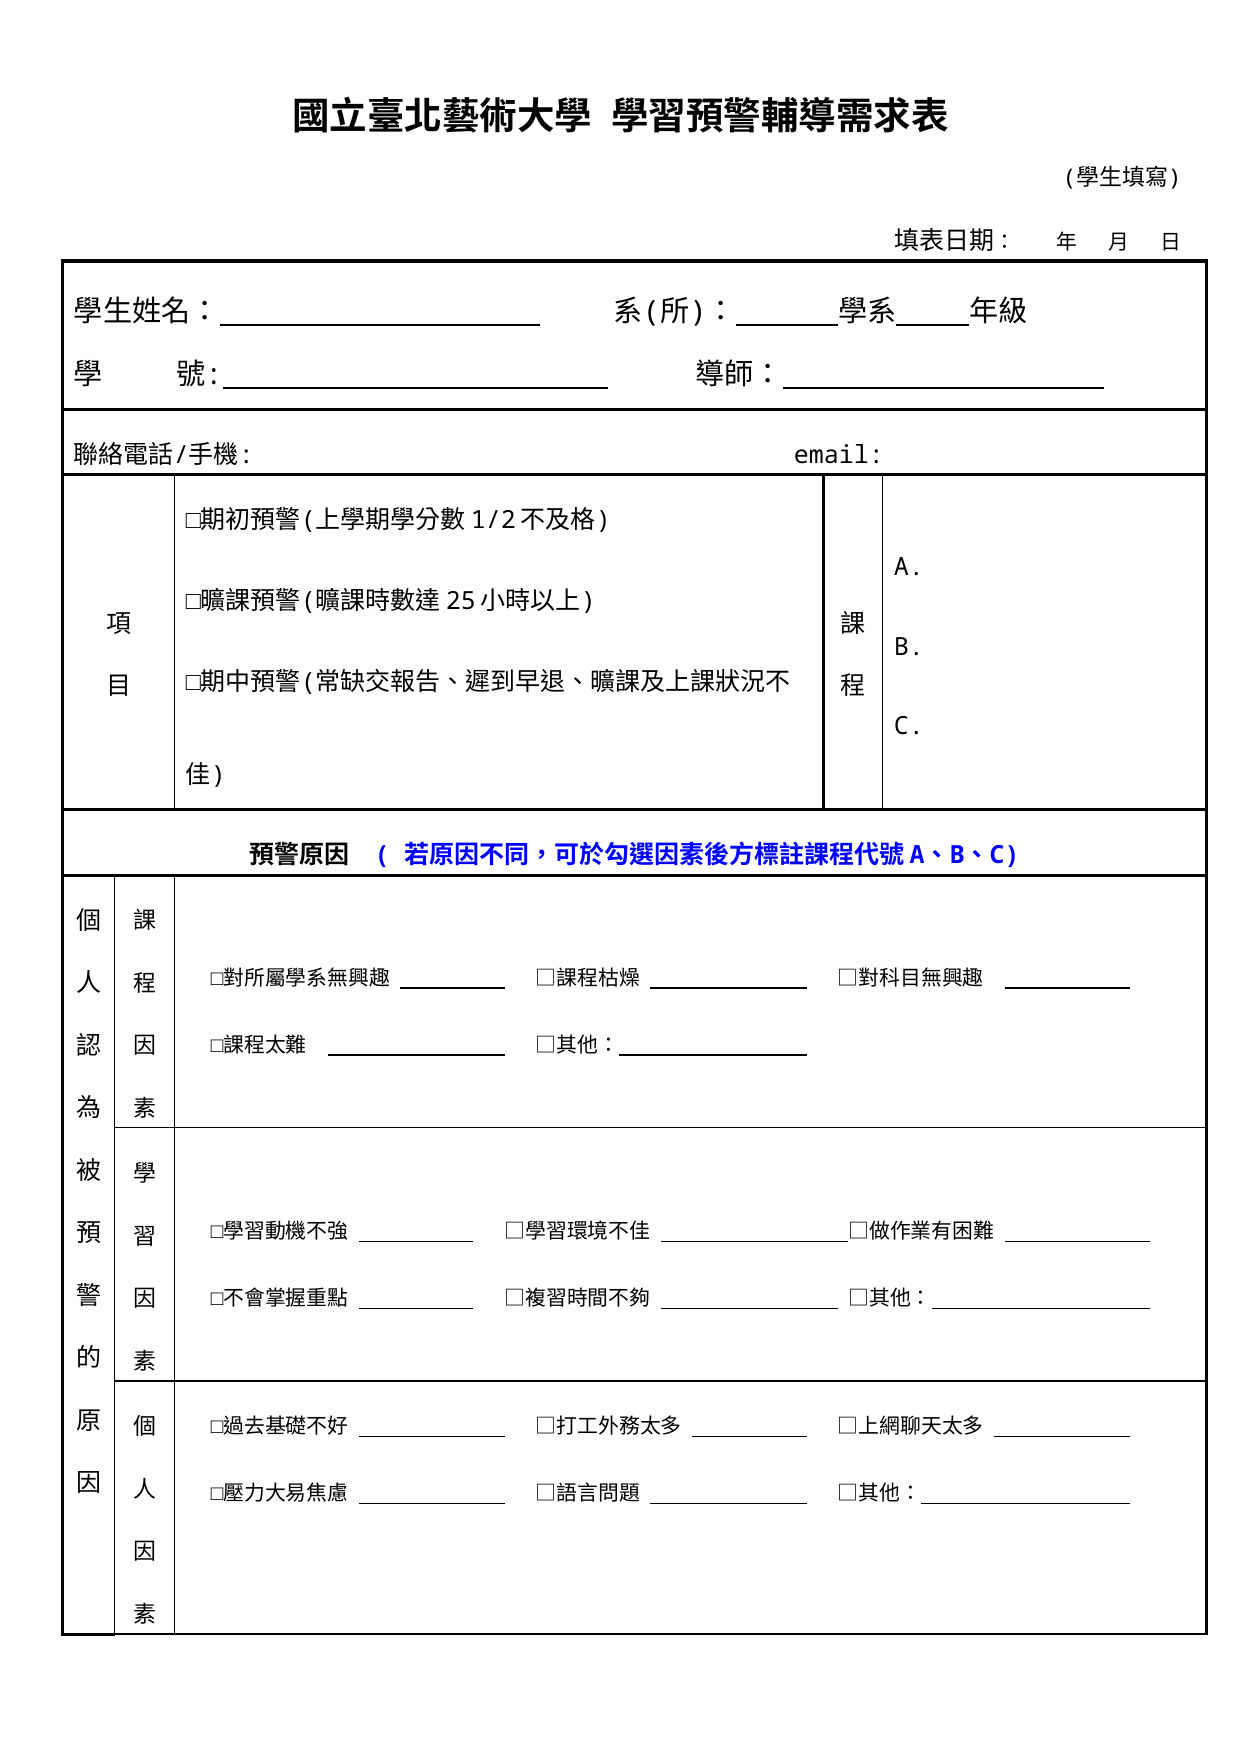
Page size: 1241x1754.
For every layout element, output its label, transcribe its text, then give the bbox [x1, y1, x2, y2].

table_cell 預警原因 ( 若原因不同，可於勾選因素後方標註課程代號A、B、C) [64, 811, 1205, 874]
table_cell □過去基礎不好 □打工外務太多 □上網聊天太多 □壓力大易焦慮 □語言問題 □其他： [175, 1382, 1205, 1633]
table_cell 項 目 [64, 476, 174, 808]
table_header 學生姓名： 系(所)： 學系 年級 學 號: 導師： [64, 263, 1205, 408]
table_cell 個人認為被預警的原因 [64, 877, 114, 1633]
table_cell 課程 [825, 476, 882, 808]
text 填表日期： 年 月 日 [89, 197, 1181, 259]
table_cell □對所屬學系無興趣 □課程枯燥 □對科目無興趣 □課程太難 □其他： [175, 877, 1205, 1127]
table_cell 課程因素 [115, 877, 174, 1127]
table_cell A. B. C. [883, 476, 1205, 808]
table_cell □學習動機不強 □學習環境不佳 □做作業有困難 □不會掌握重點 □複習時間不夠 □其他： [175, 1128, 1205, 1380]
text 國立臺北藝術大學 學習預警輔導需求表 [89, 72, 1152, 134]
table_cell □期初預警(上學期學分數1/2不及格) □曠課預警(曠課時數達25小時以上) □期中預警(常缺交報告、遲到早退、曠課及上課狀況不佳) [175, 476, 822, 808]
table_cell 聯絡電話/手機: email: [64, 411, 1205, 473]
table_cell 個人因素 [115, 1382, 174, 1633]
text (學生填寫) [89, 134, 1181, 197]
table_cell 學習因素 [115, 1128, 174, 1380]
